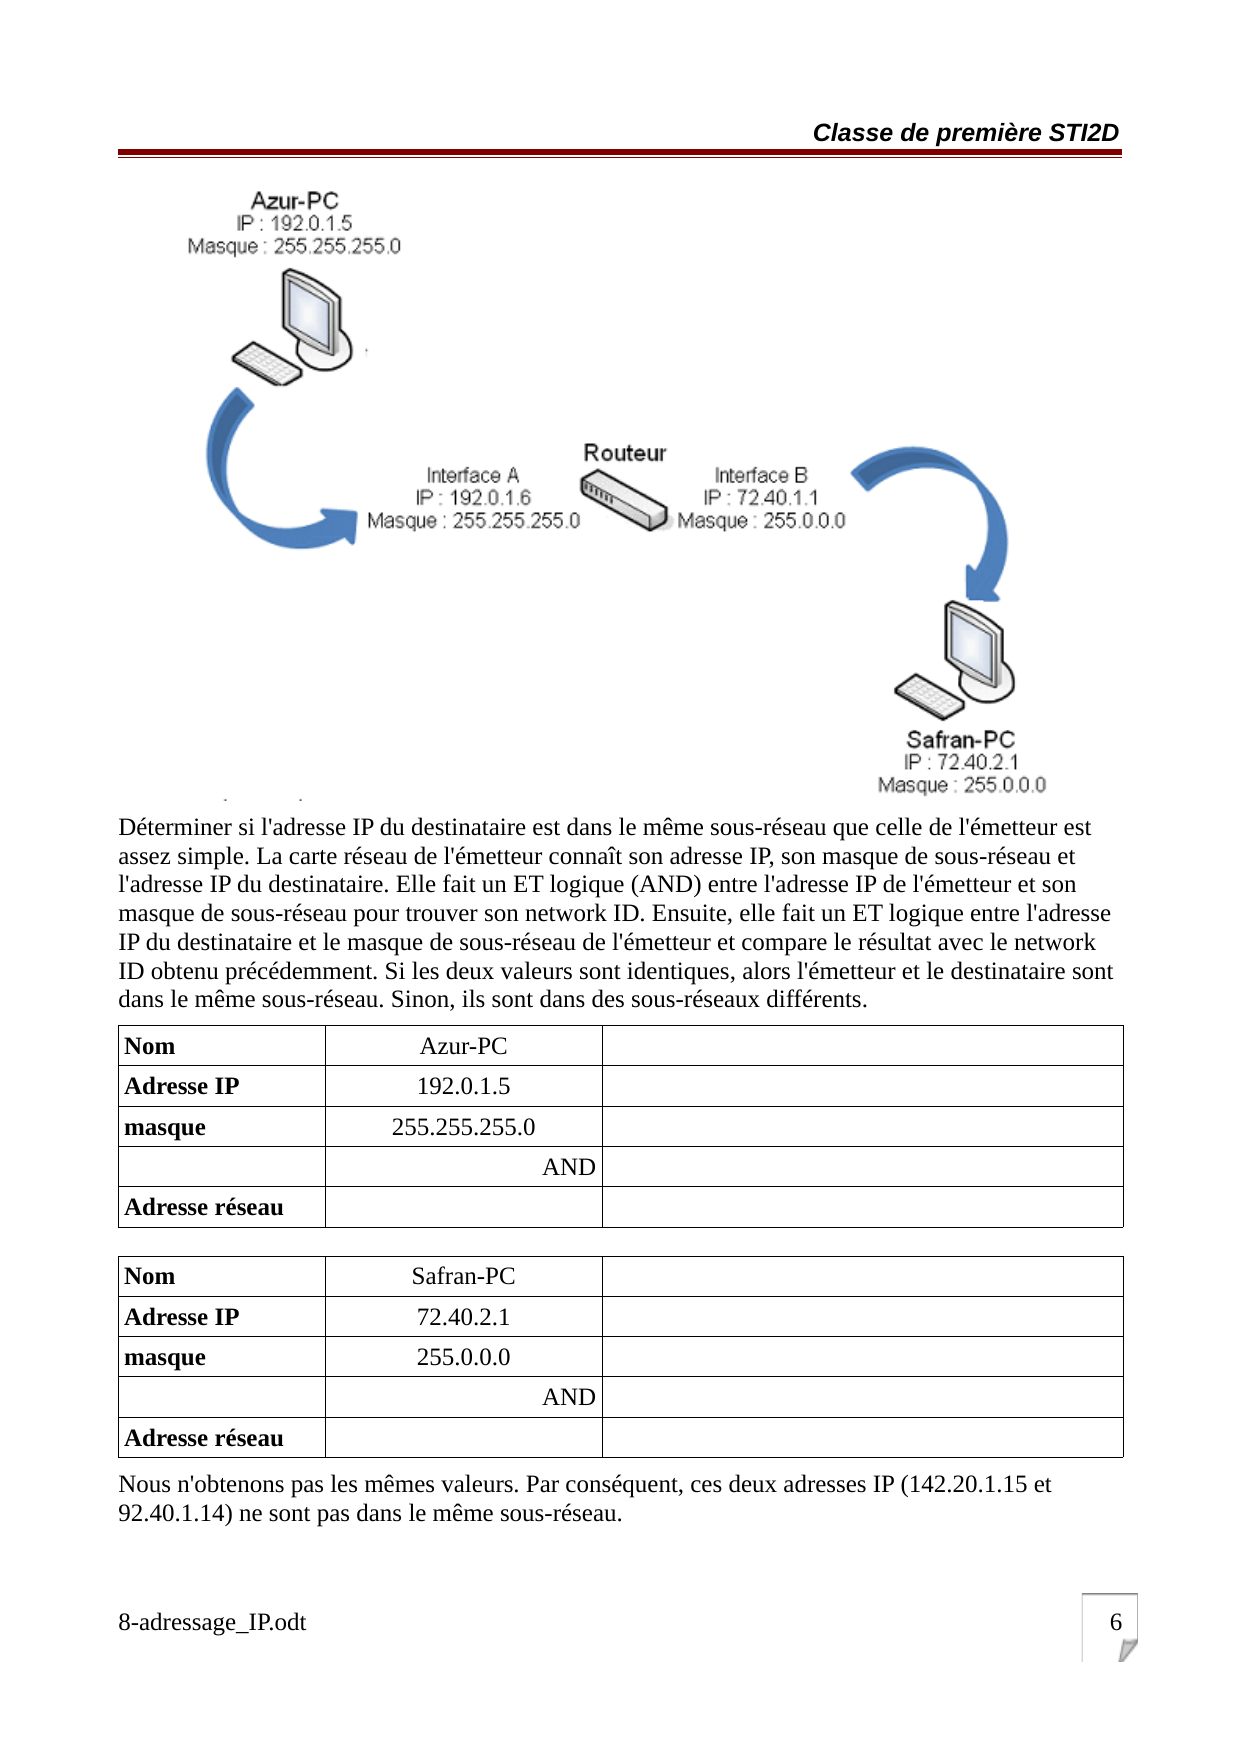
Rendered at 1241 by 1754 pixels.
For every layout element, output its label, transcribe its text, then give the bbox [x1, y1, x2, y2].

table_header [603, 1257, 1123, 1296]
table_cell 255.0.0.0 [326, 1337, 602, 1376]
table_cell [603, 1337, 1123, 1376]
table_cell AND [326, 1147, 602, 1186]
table_header [603, 1026, 1123, 1065]
table_header Azur-PC [326, 1026, 602, 1065]
table_cell [326, 1187, 602, 1227]
text Déterminer si l'adresse IP du destinataire est dans le même sous-réseau que celle de l'émetteur est assez simple. La carte réseau de l'émetteur connaît son adresse IP, son masque de sous-réseau et l'adresse IP du destinataire. Elle fait un ET logique (AND) entre l'adresse IP de l'émetteur et son masque de sous-réseau pour trouver son network ID. Ensuite, elle fait un ET logique entre l'adresse IP du destinataire et le masque de sous-réseau de l'émetteur et compare le résultat avec le network ID obtenu précédemment. Si les deux valeurs sont identiques, alors l'émetteur et le destinataire sont dans le même sous-réseau. Sinon, ils sont dans des sous-réseaux différents. [118, 812, 1122, 1013]
table_cell Adresse IP [119, 1297, 325, 1336]
table_cell [119, 1147, 325, 1186]
table_cell 255.255.255.0 [326, 1107, 602, 1146]
table_header Nom [119, 1026, 325, 1065]
table_cell Adresse réseau [119, 1187, 325, 1227]
table_header Nom [119, 1257, 325, 1296]
table_cell [603, 1377, 1123, 1417]
table_cell Adresse IP [119, 1066, 325, 1106]
table_header Safran-PC [326, 1257, 602, 1296]
table_cell [603, 1147, 1123, 1186]
table_cell 72.40.2.1 [326, 1297, 602, 1336]
table_cell [603, 1297, 1123, 1336]
table_cell [119, 1377, 325, 1417]
table_cell AND [326, 1377, 602, 1417]
table_cell 192.0.1.5 [326, 1066, 602, 1106]
table_cell Adresse réseau [119, 1418, 325, 1457]
table_cell [603, 1187, 1123, 1227]
table_cell [603, 1418, 1123, 1457]
picture [186, 187, 1054, 801]
table_cell masque [119, 1107, 325, 1146]
table_cell [326, 1418, 602, 1457]
table_cell [603, 1066, 1123, 1106]
table_cell [603, 1107, 1123, 1146]
table_cell masque [119, 1337, 325, 1376]
text Nous n'obtenons pas les mêmes valeurs. Par conséquent, ces deux adresses IP (142.20.1.15 et 92.40.1.14) ne sont pas dans le même sous-réseau. [118, 1469, 1122, 1526]
